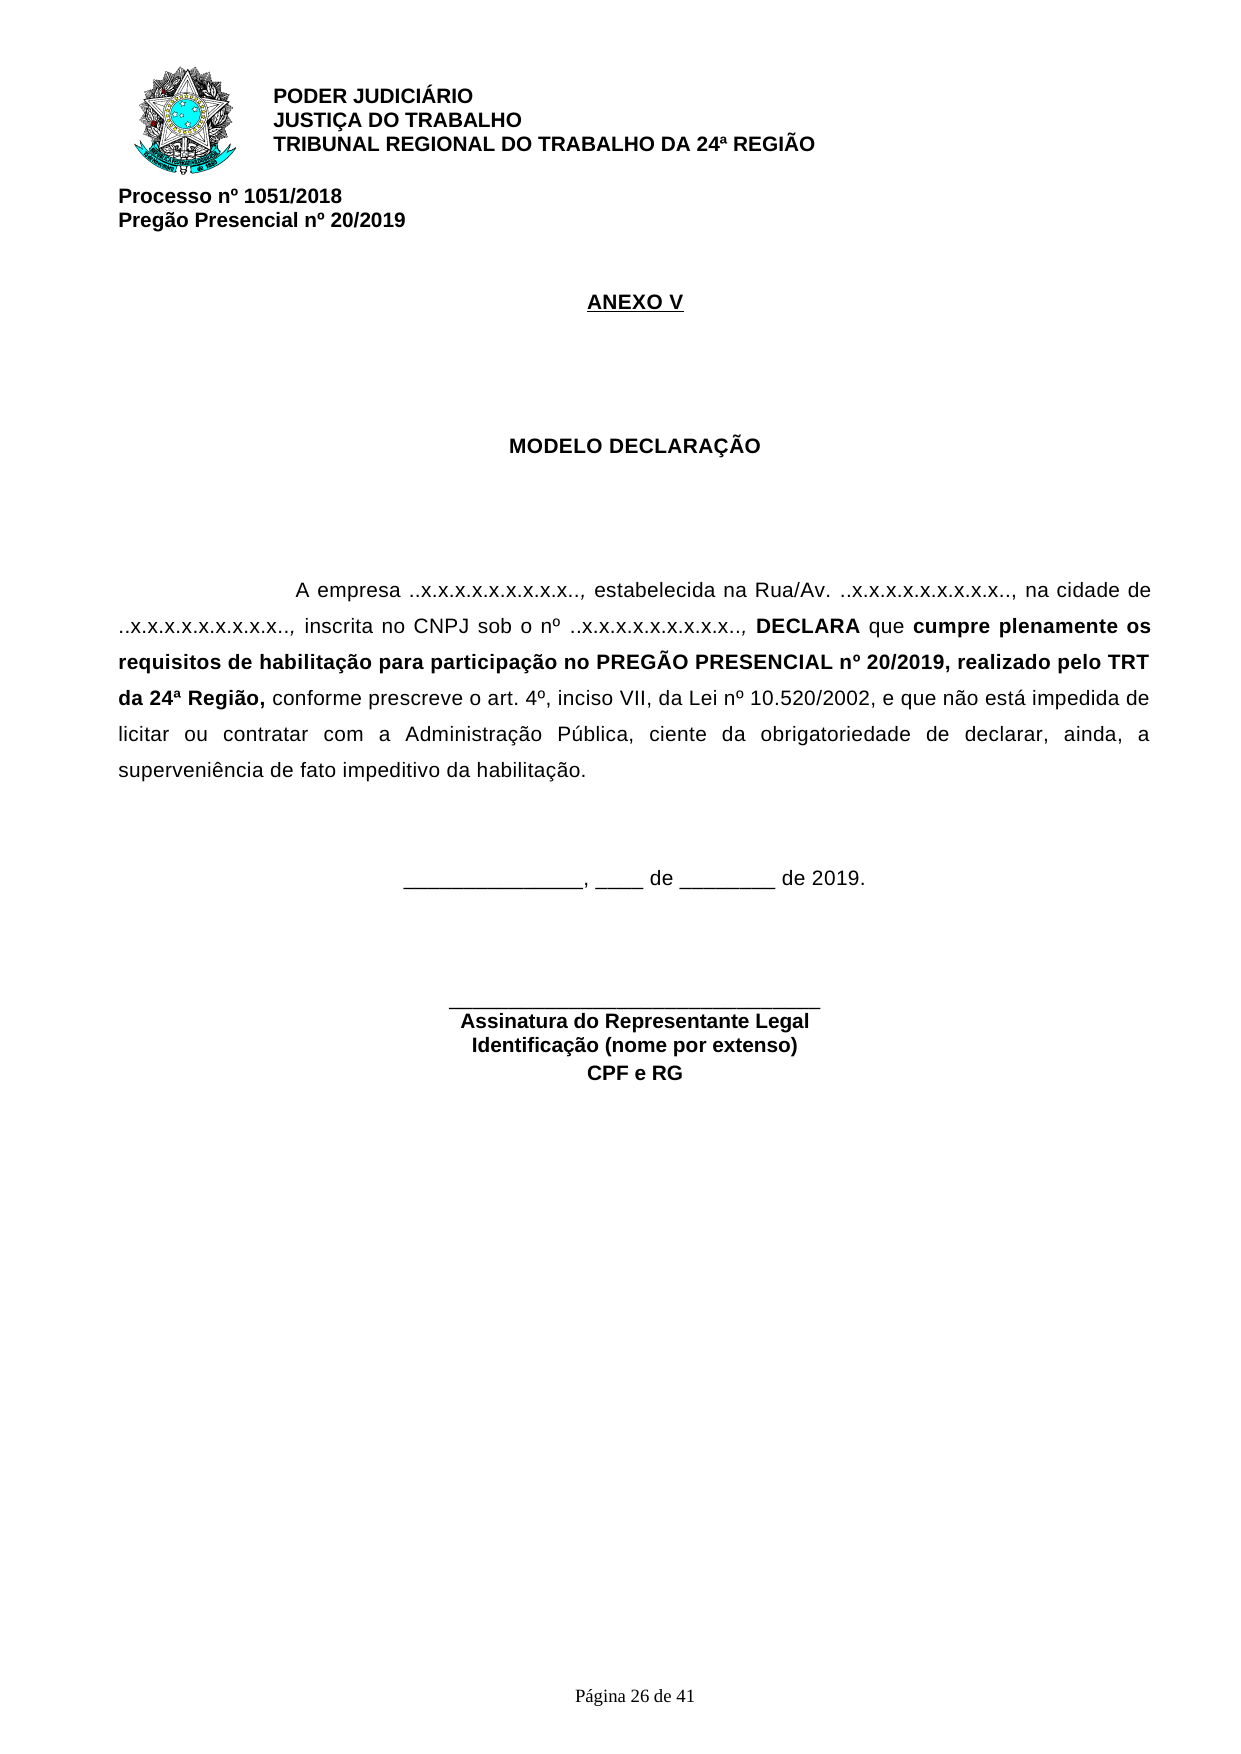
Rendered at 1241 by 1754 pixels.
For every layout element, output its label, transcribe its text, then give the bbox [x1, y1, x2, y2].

picture [133, 66, 238, 175]
text _______________________________ [118, 985, 1152, 1009]
text _______________, ____ de ________ de 2019. [118, 866, 1152, 889]
text Identificação (nome por extenso) [118, 1033, 1152, 1057]
subtitle ANEXO V [118, 289, 1152, 314]
text MODELO DECLARAÇÃO [118, 434, 1152, 458]
text Assinatura do Representante Legal [118, 1009, 1152, 1033]
text A empresa ..x.x.x.x.x.x.x.x.x.., estabelecida na Rua/Av. ..x.x.x.x.x.x.x.x.x.., na cidade de ..x.x.x.x.x.x.x.x.x.., inscrita no CNPJ sob o nº ..x.x.x.x.x.x.x.x.x.., DECLARA que cumpre plenamente os requisitos de habilitação para participação no PREGÃO PRESENCIAL nº 20/2019, realizado pelo TRT da 24ª Região, conforme prescreve o art. 4º, inciso VII, da Lei nº 10.520/2002, e que não está impedida de licitar ou contratar com a Administração Pública, ciente da obrigatoriedade de declarar, ainda, a superveniência de fato impeditivo da habilitação. [118, 578, 1152, 782]
text CPF e RG [118, 1057, 1152, 1084]
